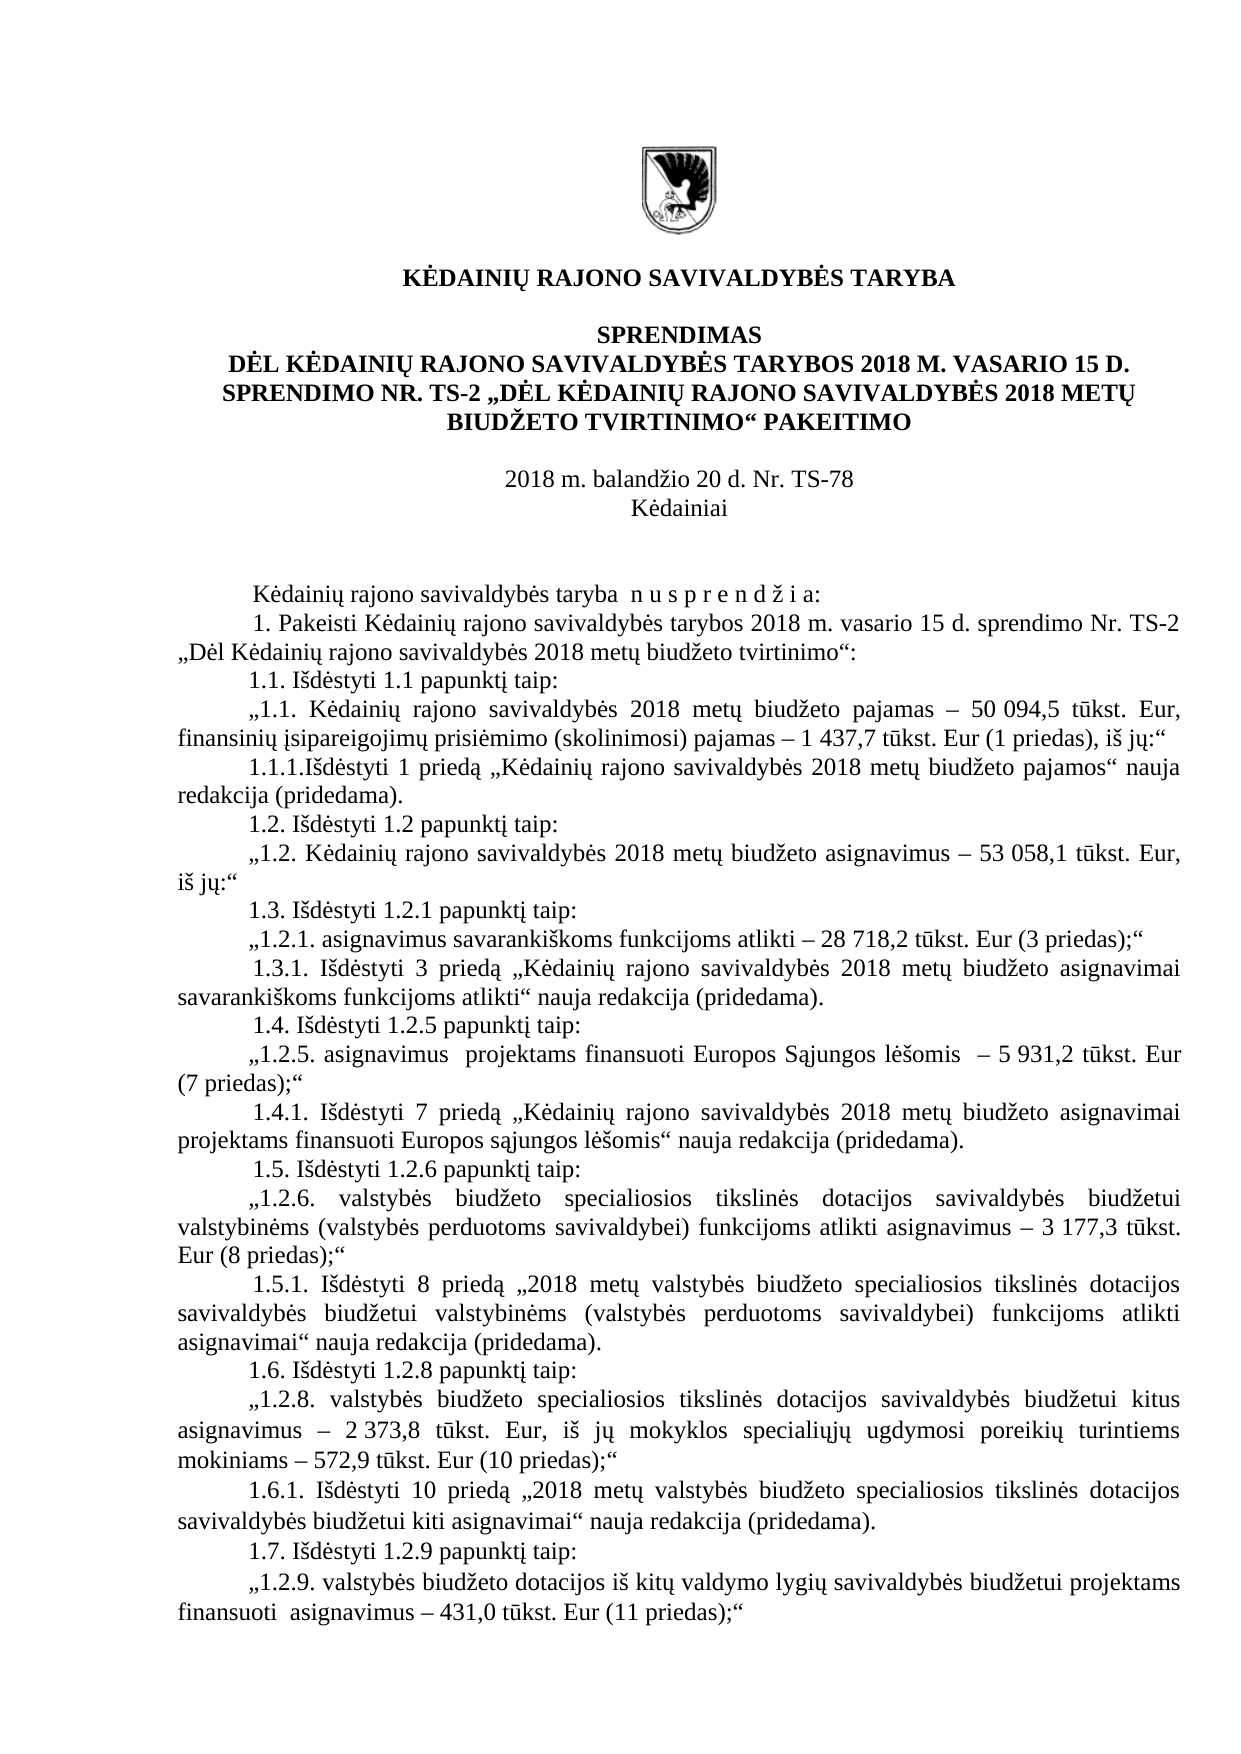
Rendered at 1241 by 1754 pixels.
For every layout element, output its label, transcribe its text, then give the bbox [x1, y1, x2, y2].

text 1.1.1.Išdėstyti 1 priedą „Kėdainių rajono savivaldybės 2018 metų biudžeto pajamos“ nauja redakcija (pridedama). [177, 752, 1181, 809]
text „1.2.1. asignavimus savarankiškoms funkcijoms atlikti – 28 718,2 tūkst. Eur (3 priedas);“ [177, 924, 1181, 953]
text 1.5.1. Išdėstyti 8 priedą „2018 metų valstybės biudžeto specialiosios tikslinės dotacijos savivaldybės biudžetui valstybinėms (valstybės perduotoms savivaldybei) funkcijoms atlikti asignavimai“ nauja redakcija (pridedama). [177, 1269, 1181, 1356]
text 1.3. Išdėstyti 1.2.1 papunktį taip: [177, 896, 1181, 924]
text 1.7. Išdėstyti 1.2.9 papunktį taip: [177, 1536, 1181, 1565]
text 1.6.1. Išdėstyti 10 priedą „2018 metų valstybės biudžeto specialiosios tikslinės dotacijos savivaldybės biudžetui kiti asignavimai“ nauja redakcija (pridedama). [177, 1476, 1181, 1535]
text 1. Pakeisti Kėdainių rajono savivaldybės tarybos 2018 m. vasario 15 d. sprendimo Nr. TS-2 „Dėl Kėdainių rajono savivaldybės 2018 metų biudžeto tvirtinimo“: [177, 608, 1181, 666]
text 1.4. Išdėstyti 1.2.5 papunktį taip: [177, 1011, 1181, 1039]
text Kėdainių rajono savivaldybės taryba n u s p r e n d ž i a: [177, 579, 1181, 608]
text 2018 m. balandžio 20 d. Nr. TS-78 [177, 464, 1181, 493]
text 1.4.1. Išdėstyti 7 priedą „Kėdainių rajono savivaldybės 2018 metų biudžeto asignavimai projektams finansuoti Europos sąjungos lėšomis“ nauja redakcija (pridedama). [177, 1097, 1181, 1154]
text 1.1. Išdėstyti 1.1 papunktį taip: [177, 666, 1181, 694]
text 1.2. Išdėstyti 1.2 papunktį taip: [177, 809, 1181, 838]
text 1.6. Išdėstyti 1.2.8 papunktį taip: [177, 1356, 1181, 1384]
text 1.5. Išdėstyti 1.2.6 papunktį taip: [177, 1154, 1181, 1183]
text SPRENDIMAS [177, 321, 1181, 349]
text „1.2.6. valstybės biudžeto specialiosios tikslinės dotacijos savivaldybės biudžetui valstybinėms (valstybės perduotoms savivaldybei) funkcijoms atlikti asignavimus – 3 177,3 tūkst. Eur (8 priedas);“ [177, 1183, 1181, 1269]
text „1.2.9. valstybės biudžeto dotacijos iš kitų valdymo lygių savivaldybės biudžetui projektams finansuoti asignavimus – 431,0 tūkst. Eur (11 priedas);“ [177, 1567, 1181, 1626]
text „1.1. Kėdainių rajono savivaldybės 2018 metų biudžeto pajamas – 50 094,5 tūkst. Eur, finansinių įsipareigojimų prisiėmimo (skolinimosi) pajamas ‒ 1 437,7 tūkst. Eur (1 priedas), iš jų:“ [177, 694, 1181, 752]
text Kėdainiai [177, 493, 1181, 522]
text DĖL KĖDAINIŲ RAJONO SAVIVALDYBĖS TARYBOS 2018 M. VASARIO 15 D. SPRENDIMO NR. TS-2 „DĖL KĖDAINIŲ RAJONO SAVIVALDYBĖS 2018 METŲ BIUDŽETO TVIRTINIMO“ PAKEITIMO [177, 349, 1181, 436]
text KĖDAINIŲ RAJONO SAVIVALDYBĖS TARYBA [177, 263, 1181, 292]
text 1.3.1. Išdėstyti 3 priedą „Kėdainių rajono savivaldybės 2018 metų biudžeto asignavimai savarankiškoms funkcijoms atlikti“ nauja redakcija (pridedama). [177, 953, 1181, 1011]
text „1.2.8. valstybės biudžeto specialiosios tikslinės dotacijos savivaldybės biudžetui kitus asignavimus – 2 373,8 tūkst. Eur, iš jų mokyklos specialiųjų ugdymosi poreikių turintiems mokiniams – 572,9 tūkst. Eur (10 priedas);“ [177, 1384, 1181, 1474]
text „1.2. Kėdainių rajono savivaldybės 2018 metų biudžeto asignavimus – 53 058,1 tūkst. Eur, iš jų:“ [177, 838, 1181, 896]
text „1.2.5. asignavimus projektams finansuoti Europos Sąjungos lėšomis – 5 931,2 tūkst. Eur (7 priedas);“ [177, 1039, 1181, 1097]
